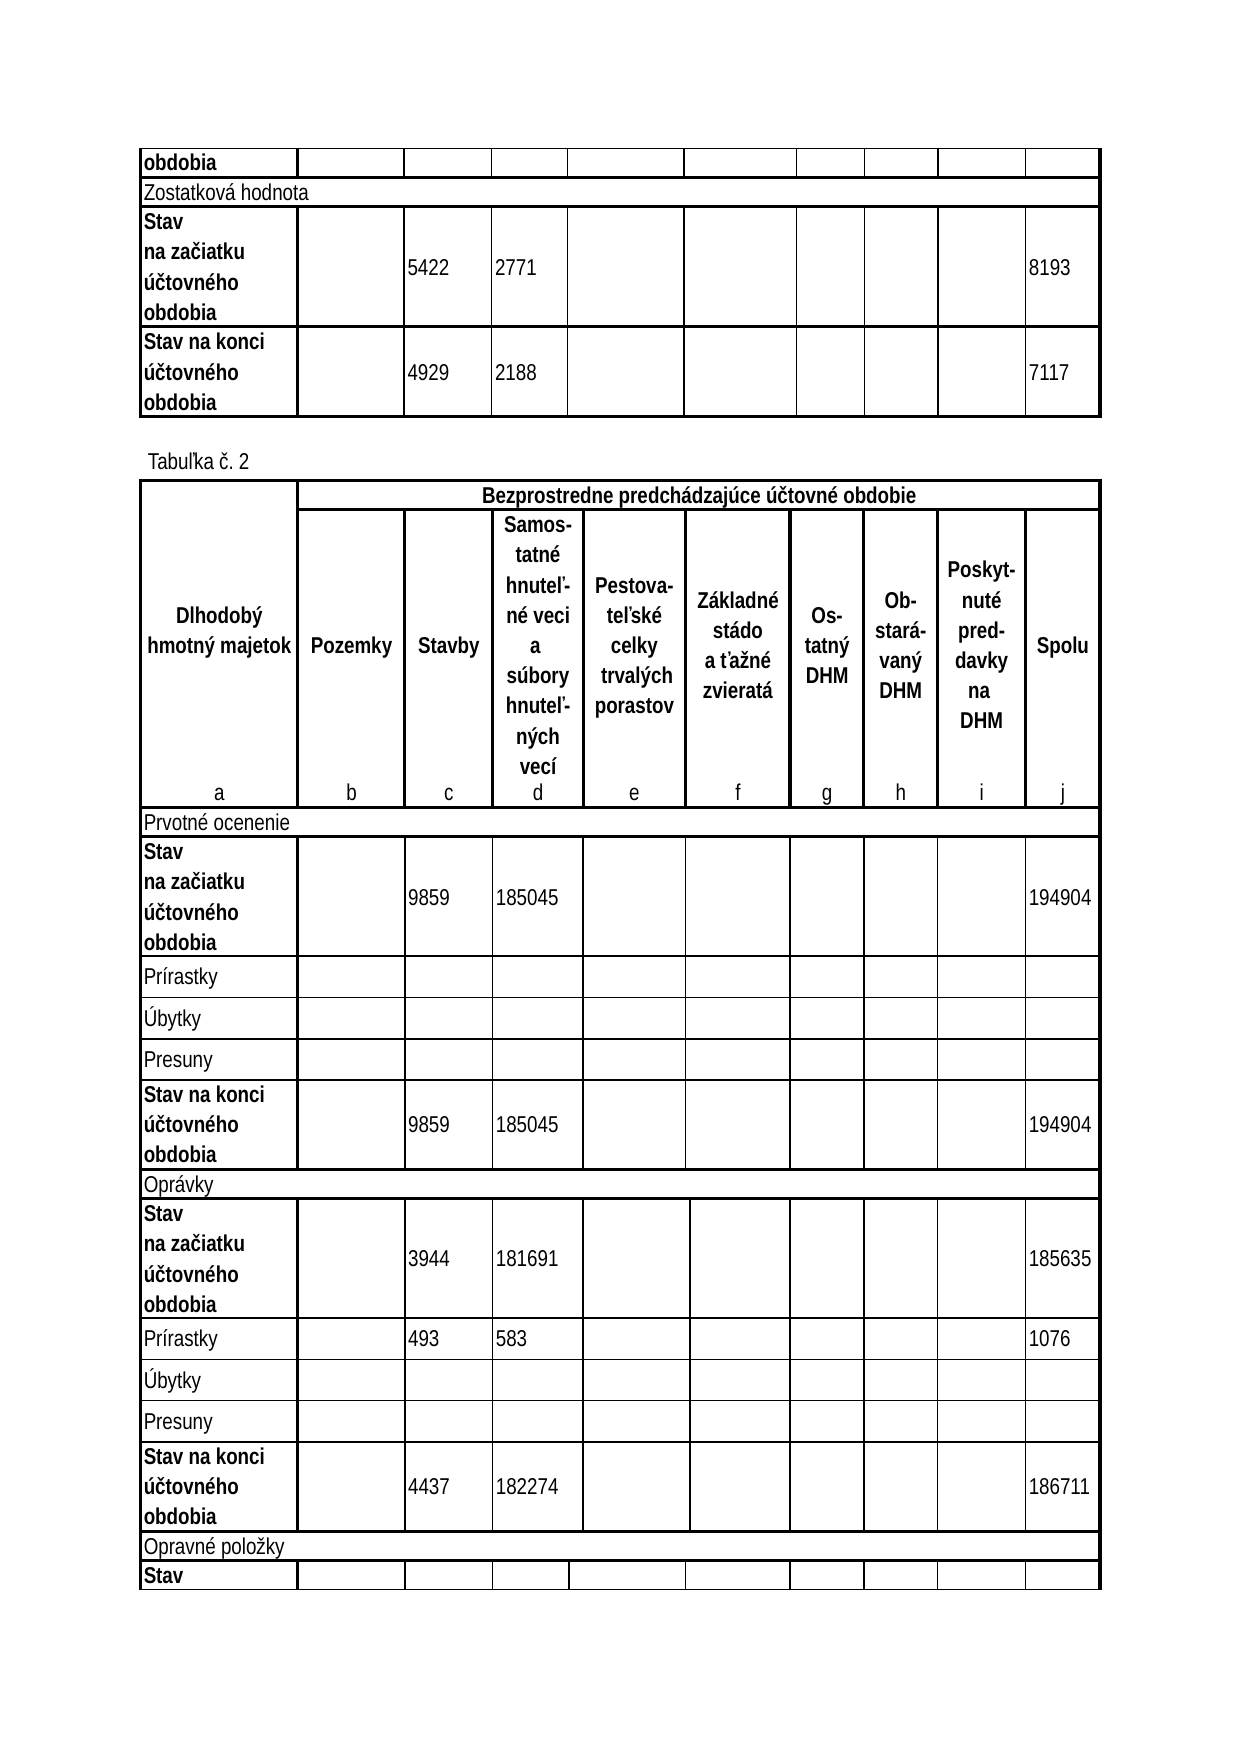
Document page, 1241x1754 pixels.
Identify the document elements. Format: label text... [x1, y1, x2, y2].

table_cell obdobia [142, 149, 296, 176]
table_cell [493, 998, 582, 1038]
table_cell [493, 1360, 582, 1400]
table_cell 194904 [1026, 1081, 1098, 1167]
table_cell [865, 208, 937, 325]
table_header Dlhodobý hmotný majetok [142, 482, 296, 779]
table_cell [791, 1200, 863, 1317]
table_cell [568, 328, 683, 415]
table_cell [492, 149, 567, 176]
table_cell 4437 [406, 1443, 492, 1529]
table_cell [938, 1360, 1025, 1400]
table_cell Stav na začiatku účtovného obdobia [142, 208, 296, 325]
table_cell [584, 1360, 689, 1400]
table_cell 583 [493, 1319, 582, 1358]
table_cell [299, 328, 403, 415]
table_cell 9859 [406, 838, 492, 955]
table_cell [939, 328, 1025, 415]
table_cell [584, 838, 685, 955]
table_cell Prvotné ocenenie [142, 809, 1098, 835]
table_cell 2771 [492, 208, 567, 325]
table_cell [406, 1360, 492, 1400]
table_cell j [1027, 779, 1098, 806]
table_cell [939, 208, 1025, 325]
table_cell [791, 957, 863, 996]
table_cell Stav na konci účtovného obdobia [142, 1443, 296, 1529]
table_cell [584, 1401, 689, 1441]
table_cell [406, 998, 492, 1038]
text Tabuľka č. 2 [148, 448, 1093, 475]
table_cell Prírastky [142, 957, 296, 996]
table_cell Úbytky [142, 998, 296, 1038]
table_cell [938, 1200, 1025, 1317]
table_cell [686, 838, 789, 955]
table_cell 5422 [405, 208, 491, 325]
table_cell [938, 1562, 1025, 1588]
table_cell Stav na začiatku účtovného obdobia [142, 1200, 296, 1317]
table_cell [685, 208, 796, 325]
table_cell [691, 1360, 789, 1400]
table_cell [865, 1562, 937, 1588]
table_cell [493, 1401, 582, 1441]
table_cell Opravné položky [142, 1533, 1098, 1559]
table_cell [299, 1443, 404, 1529]
table_cell [791, 1401, 863, 1441]
table_cell [570, 1562, 685, 1588]
table_cell g [792, 779, 862, 806]
table_cell [299, 1200, 404, 1317]
table_cell [1026, 957, 1098, 996]
table_cell [791, 1319, 863, 1358]
table_cell [865, 838, 937, 955]
table_cell [1026, 998, 1098, 1038]
table_cell h [865, 779, 936, 806]
table_cell [791, 1040, 863, 1079]
table_cell [299, 149, 403, 176]
table_cell 185045 [493, 838, 582, 955]
table_cell 4929 [405, 328, 491, 415]
table_cell [686, 1040, 789, 1079]
table_cell Prírastky [142, 1319, 296, 1358]
table_cell [584, 1200, 689, 1317]
table_cell Stav na začiatku účtovného obdobia [142, 838, 296, 955]
table_cell [584, 1040, 685, 1079]
table_cell [584, 1443, 689, 1529]
table_cell 185635 [1026, 1200, 1098, 1317]
table_cell Presuny [142, 1401, 296, 1441]
table_cell [865, 149, 937, 176]
table_cell [686, 957, 789, 996]
table_cell [584, 1319, 689, 1358]
table_cell [686, 998, 789, 1038]
table_cell b [299, 779, 403, 806]
table_cell Poskyt-nuté pred-davky na DHM [939, 511, 1024, 779]
table_cell [686, 1562, 789, 1588]
table_cell 3944 [406, 1200, 492, 1317]
table_cell [791, 1360, 863, 1400]
table_cell [865, 1200, 937, 1317]
table_cell Úbytky [142, 1360, 296, 1400]
table_cell [299, 208, 403, 325]
table_cell 8193 [1026, 208, 1098, 325]
table_cell 181691 [493, 1200, 582, 1317]
table_cell [938, 1401, 1025, 1441]
table_cell [865, 957, 937, 996]
table_cell [406, 957, 492, 996]
table_cell [299, 1562, 404, 1588]
table_cell [791, 1081, 863, 1167]
table_cell [493, 957, 582, 996]
table_cell Os-tatný DHM [792, 511, 862, 779]
table_cell [865, 998, 937, 1038]
table_cell [299, 1360, 404, 1400]
table_cell [797, 328, 864, 415]
table_cell d [494, 779, 582, 806]
table_cell Stav [142, 1562, 296, 1588]
table_cell [493, 1040, 582, 1079]
table_cell [1026, 1360, 1098, 1400]
table_cell [938, 957, 1025, 996]
table_header Bezprostredne predchádzajúce účtovné obdobie [299, 482, 1098, 508]
table_cell [791, 1443, 863, 1529]
table_cell [691, 1401, 789, 1441]
table_cell [584, 957, 685, 996]
table_cell Spolu [1027, 511, 1098, 779]
table_cell [299, 957, 404, 996]
table_cell [406, 1040, 492, 1079]
table_cell [299, 838, 404, 955]
table_cell 186711 [1026, 1443, 1098, 1529]
table_cell [584, 1081, 685, 1167]
table_cell [686, 1081, 789, 1167]
table_cell [797, 208, 864, 325]
table_cell [938, 998, 1025, 1038]
table_cell [299, 1319, 404, 1358]
table_cell [406, 1562, 492, 1588]
table_cell Ob-stará-vaný DHM [865, 511, 936, 779]
table_cell Stavby [406, 511, 491, 779]
table_cell [797, 149, 864, 176]
table_cell [1026, 1040, 1098, 1079]
table_cell Stav na konci účtovného obdobia [142, 1081, 296, 1167]
table_cell 7117 [1026, 328, 1098, 415]
table_cell Stav na konci účtovného obdobia [142, 328, 296, 415]
table_cell [685, 149, 796, 176]
table_cell 185045 [493, 1081, 582, 1167]
table_cell [568, 149, 683, 176]
table_cell 182274 [493, 1443, 582, 1529]
table_cell 1076 [1026, 1319, 1098, 1358]
table_cell 194904 [1026, 838, 1098, 955]
table_cell [685, 328, 796, 415]
table_cell [865, 1319, 937, 1358]
table_cell Presuny [142, 1040, 296, 1079]
table_cell e [585, 779, 684, 806]
table_cell [1026, 1401, 1098, 1441]
table_cell 9859 [406, 1081, 492, 1167]
table_cell [865, 1360, 937, 1400]
table_cell [791, 998, 863, 1038]
table_cell [691, 1319, 789, 1358]
table_cell [406, 1401, 492, 1441]
table_cell [691, 1200, 789, 1317]
table_cell Samos-tatné hnuteľ-né veci a súbory hnuteľ-ných vecí [494, 511, 582, 779]
table_cell c [406, 779, 491, 806]
table_cell [791, 838, 863, 955]
table_cell [865, 328, 937, 415]
table_cell [1026, 1562, 1098, 1588]
table_cell [865, 1040, 937, 1079]
table_cell [865, 1401, 937, 1441]
table_cell f [687, 779, 788, 806]
table_cell [865, 1081, 937, 1167]
table_cell Základné stádo a ťažné zvieratá [687, 511, 788, 779]
table_cell [1026, 149, 1098, 176]
table_cell Pestova-teľské celky trvalých porastov [585, 511, 684, 779]
table_cell a [142, 779, 296, 806]
table_cell Zostatková hodnota [142, 179, 1098, 205]
table_cell [299, 1401, 404, 1441]
table_cell [584, 998, 685, 1038]
table_cell [493, 1562, 568, 1588]
table_cell [938, 1319, 1025, 1358]
table_cell [938, 838, 1025, 955]
table_cell [405, 149, 491, 176]
table_cell [299, 1081, 404, 1167]
table_cell i [939, 779, 1024, 806]
table_cell [299, 998, 404, 1038]
table_cell [691, 1443, 789, 1529]
table_cell [568, 208, 683, 325]
table_cell Pozemky [299, 511, 403, 779]
table_cell [299, 1040, 404, 1079]
table_cell 493 [406, 1319, 492, 1358]
table_cell Oprávky [142, 1171, 1098, 1197]
table_cell [938, 1081, 1025, 1167]
table_cell 2188 [492, 328, 567, 415]
table_cell [791, 1562, 863, 1588]
table_cell [938, 1040, 1025, 1079]
table_cell [938, 1443, 1025, 1529]
table_cell [865, 1443, 937, 1529]
table_cell [939, 149, 1025, 176]
